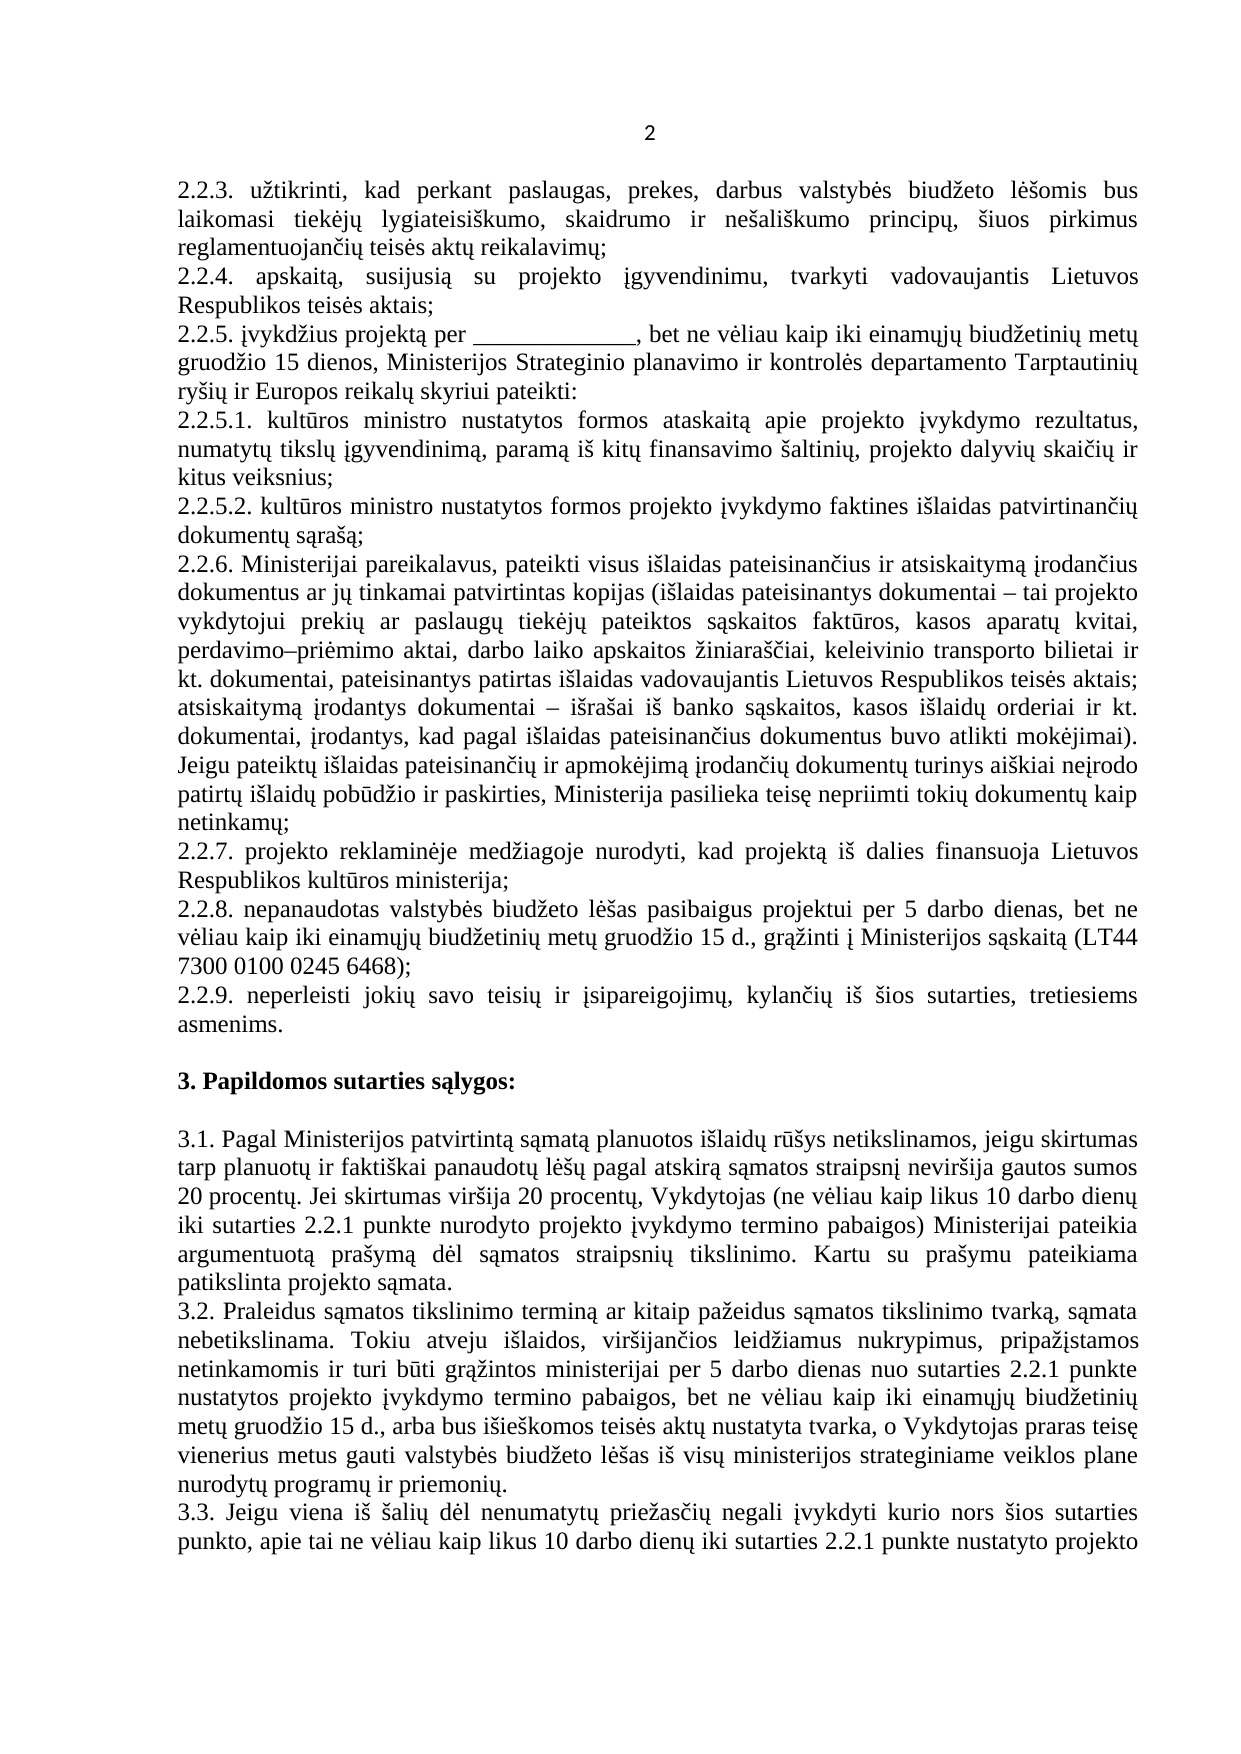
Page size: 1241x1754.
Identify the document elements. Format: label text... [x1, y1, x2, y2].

text 3.1. Pagal Ministerijos patvirtintą sąmatą planuotos išlaidų rūšys netikslinamos, jeigu skirtumas tarp planuotų ir faktiškai panaudotų lėšų pagal atskirą sąmatos straipsnį neviršija gautos sumos 20 procentų. Jei skirtumas viršija 20 procentų, Vykdytojas (ne vėliau kaip likus 10 darbo dienų iki sutarties 2.2.1 punkte nurodyto projekto įvykdymo termino pabaigos) Ministerijai pateikia argumentuotą prašymą dėl sąmatos straipsnių tikslinimo. Kartu su prašymu pateikiama patikslinta projekto sąmata. [177, 1124, 1139, 1296]
text 2.2.5.1. kultūros ministro nustatytos formos ataskaitą apie projekto įvykdymo rezultatus, numatytų tikslų įgyvendinimą, paramą iš kitų finansavimo šaltinių, projekto dalyvių skaičių ir kitus veiksnius; [177, 405, 1139, 491]
text 2.2.3. užtikrinti, kad perkant paslaugas, prekes, darbus valstybės biudžeto lėšomis bus laikomasi tiekėjų lygiateisiškumo, skaidrumo ir nešališkumo principų, šiuos pirkimus reglamentuojančių teisės aktų reikalavimų; [177, 175, 1139, 261]
text 3.3. Jeigu viena iš šalių dėl nenumatytų priežasčių negali įvykdyti kurio nors šios sutarties punkto, apie tai ne vėliau kaip likus 10 darbo dienų iki sutarties 2.2.1 punkte nustatyto projekto [177, 1497, 1139, 1555]
text 2.2.7. projekto reklaminėje medžiagoje nurodyti, kad projektą iš dalies finansuoja Lietuvos Respublikos kultūros ministerija; [177, 836, 1139, 894]
text 2.2.9. neperleisti jokių savo teisių ir įsipareigojimų, kylančių iš šios sutarties, tretiesiems asmenims. [177, 980, 1139, 1037]
text 2.2.4. apskaitą, susijusią su projekto įgyvendinimu, tvarkyti vadovaujantis Lietuvos Respublikos teisės aktais; [177, 261, 1139, 319]
text 2.2.5.2. kultūros ministro nustatytos formos projekto įvykdymo faktines išlaidas patvirtinančių dokumentų sąrašą; [177, 491, 1139, 549]
text 3. Papildomos sutarties sąlygos: [177, 1066, 1139, 1095]
text 2.2.8. nepanaudotas valstybės biudžeto lėšas pasibaigus projektui per 5 darbo dienas, bet ne vėliau kaip iki einamųjų biudžetinių metų gruodžio 15 d., grąžinti į Ministerijos sąskaitą (LT44 7300 0100 0245 6468); [177, 894, 1139, 980]
text 3.2. Praleidus sąmatos tikslinimo terminą ar kitaip pažeidus sąmatos tikslinimo tvarką, sąmata nebetikslinama. Tokiu atveju išlaidos, viršijančios leidžiamus nukrypimus, pripažįstamos netinkamomis ir turi būti grąžintos ministerijai per 5 darbo dienas nuo sutarties 2.2.1 punkte nustatytos projekto įvykdymo termino pabaigos, bet ne vėliau kaip iki einamųjų biudžetinių metų gruodžio 15 d., arba bus išieškomos teisės aktų nustatyta tvarka, o Vykdytojas praras teisę vienerius metus gauti valstybės biudžeto lėšas iš visų ministerijos strateginiame veiklos plane nurodytų programų ir priemonių. [177, 1296, 1139, 1497]
text 2.2.5. įvykdžius projektą per _____________, bet ne vėliau kaip iki einamųjų biudžetinių metų gruodžio 15 dienos, Ministerijos Strateginio planavimo ir kontrolės departamento Tarptautinių ryšių ir Europos reikalų skyriui pateikti: [177, 319, 1139, 405]
text 2.2.6. Ministerijai pareikalavus, pateikti visus išlaidas pateisinančius ir atsiskaitymą įrodančius dokumentus ar jų tinkamai patvirtintas kopijas (išlaidas pateisinantys dokumentai – tai projekto vykdytojui prekių ar paslaugų tiekėjų pateiktos sąskaitos faktūros, kasos aparatų kvitai, perdavimo–priėmimo aktai, darbo laiko apskaitos žiniaraščiai, keleivinio transporto bilietai ir kt. dokumentai, pateisinantys patirtas išlaidas vadovaujantis Lietuvos Respublikos teisės aktais; atsiskaitymą įrodantys dokumentai – išrašai iš banko sąskaitos, kasos išlaidų orderiai ir kt. dokumentai, įrodantys, kad pagal išlaidas pateisinančius dokumentus buvo atlikti mokėjimai). Jeigu pateiktų išlaidas pateisinančių ir apmokėjimą įrodančių dokumentų turinys aiškiai neįrodo patirtų išlaidų pobūdžio ir paskirties, Ministerija pasilieka teisę nepriimti tokių dokumentų kaip netinkamų; [177, 549, 1139, 836]
